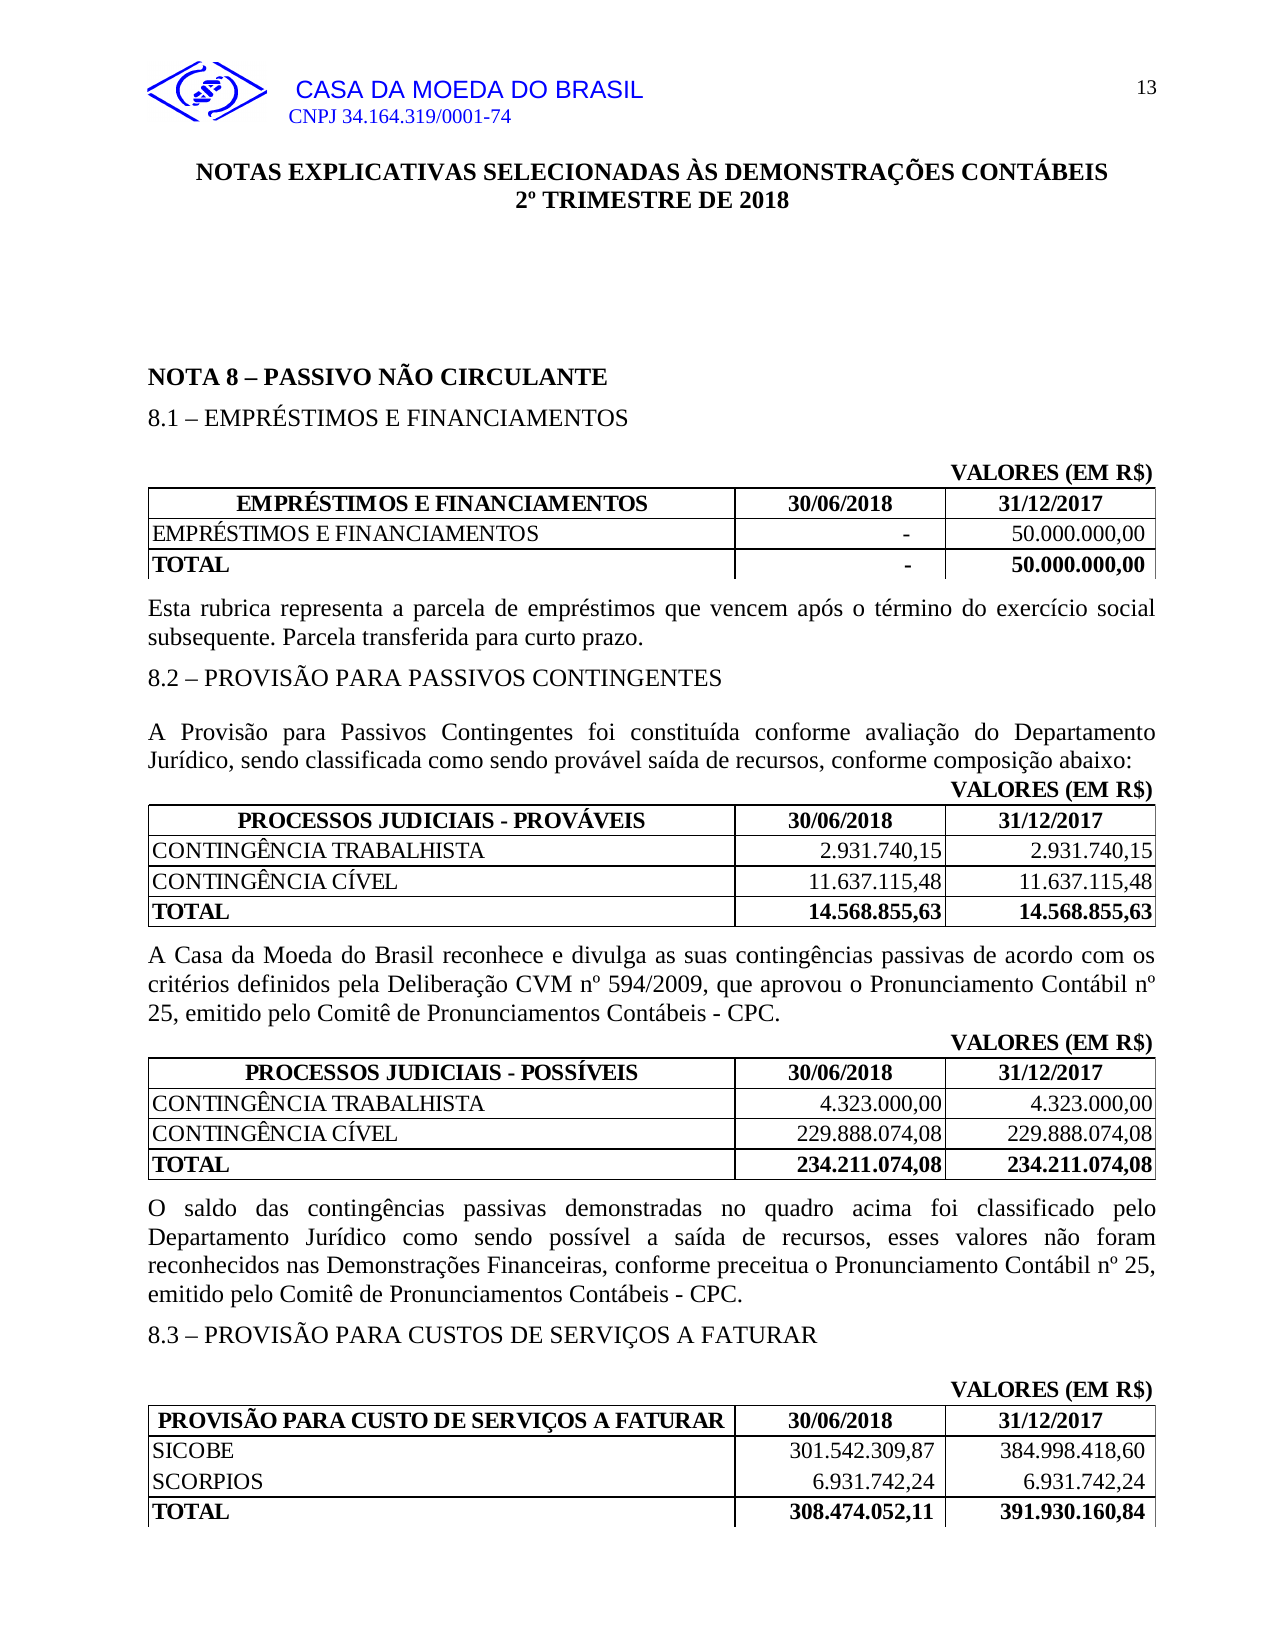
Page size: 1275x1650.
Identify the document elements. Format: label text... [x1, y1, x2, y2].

text NOTA 8 – PASSIVO NÃO CIRCULANTE [148, 362, 1157, 391]
text A Provisão para Passivos Contingentes foi constituída conforme avaliação do Departamento Jurídico, sendo classificada como sendo provável saída de recursos, conforme composição abaixo: [148, 717, 1157, 774]
text 8.2 – PROVISÃO PARA PASSIVOS CONTINGENTES [148, 663, 1157, 692]
text 8.1 – EMPRÉSTIMOS E FINANCIAMENTOS [148, 403, 1157, 432]
text Esta rubrica representa a parcela de empréstimos que vencem após o término do exercício social subsequente. Parcela transferida para curto prazo. [148, 593, 1157, 650]
text O saldo das contingências passivas demonstradas no quadro acima foi classificado pelo Departamento Jurídico como sendo possível a saída de recursos, esses valores não foram reconhecidos nas Demonstrações Financeiras, conforme preceitua o Pronunciamento Contábil nº 25, emitido pelo Comitê de Pronunciamentos Contábeis - CPC. [148, 1193, 1157, 1308]
text 8.3 – PROVISÃO PARA CUSTOS DE SERVIÇOS A FATURAR [148, 1321, 1157, 1349]
text A Casa da Moeda do Brasil reconhece e divulga as suas contingências passivas de acordo com os critérios definidos pela Deliberação CVM nº 594/2009, que aprovou o Pronunciamento Contábil nº 25, emitido pelo Comitê de Pronunciamentos Contábeis - CPC. [148, 940, 1157, 1027]
